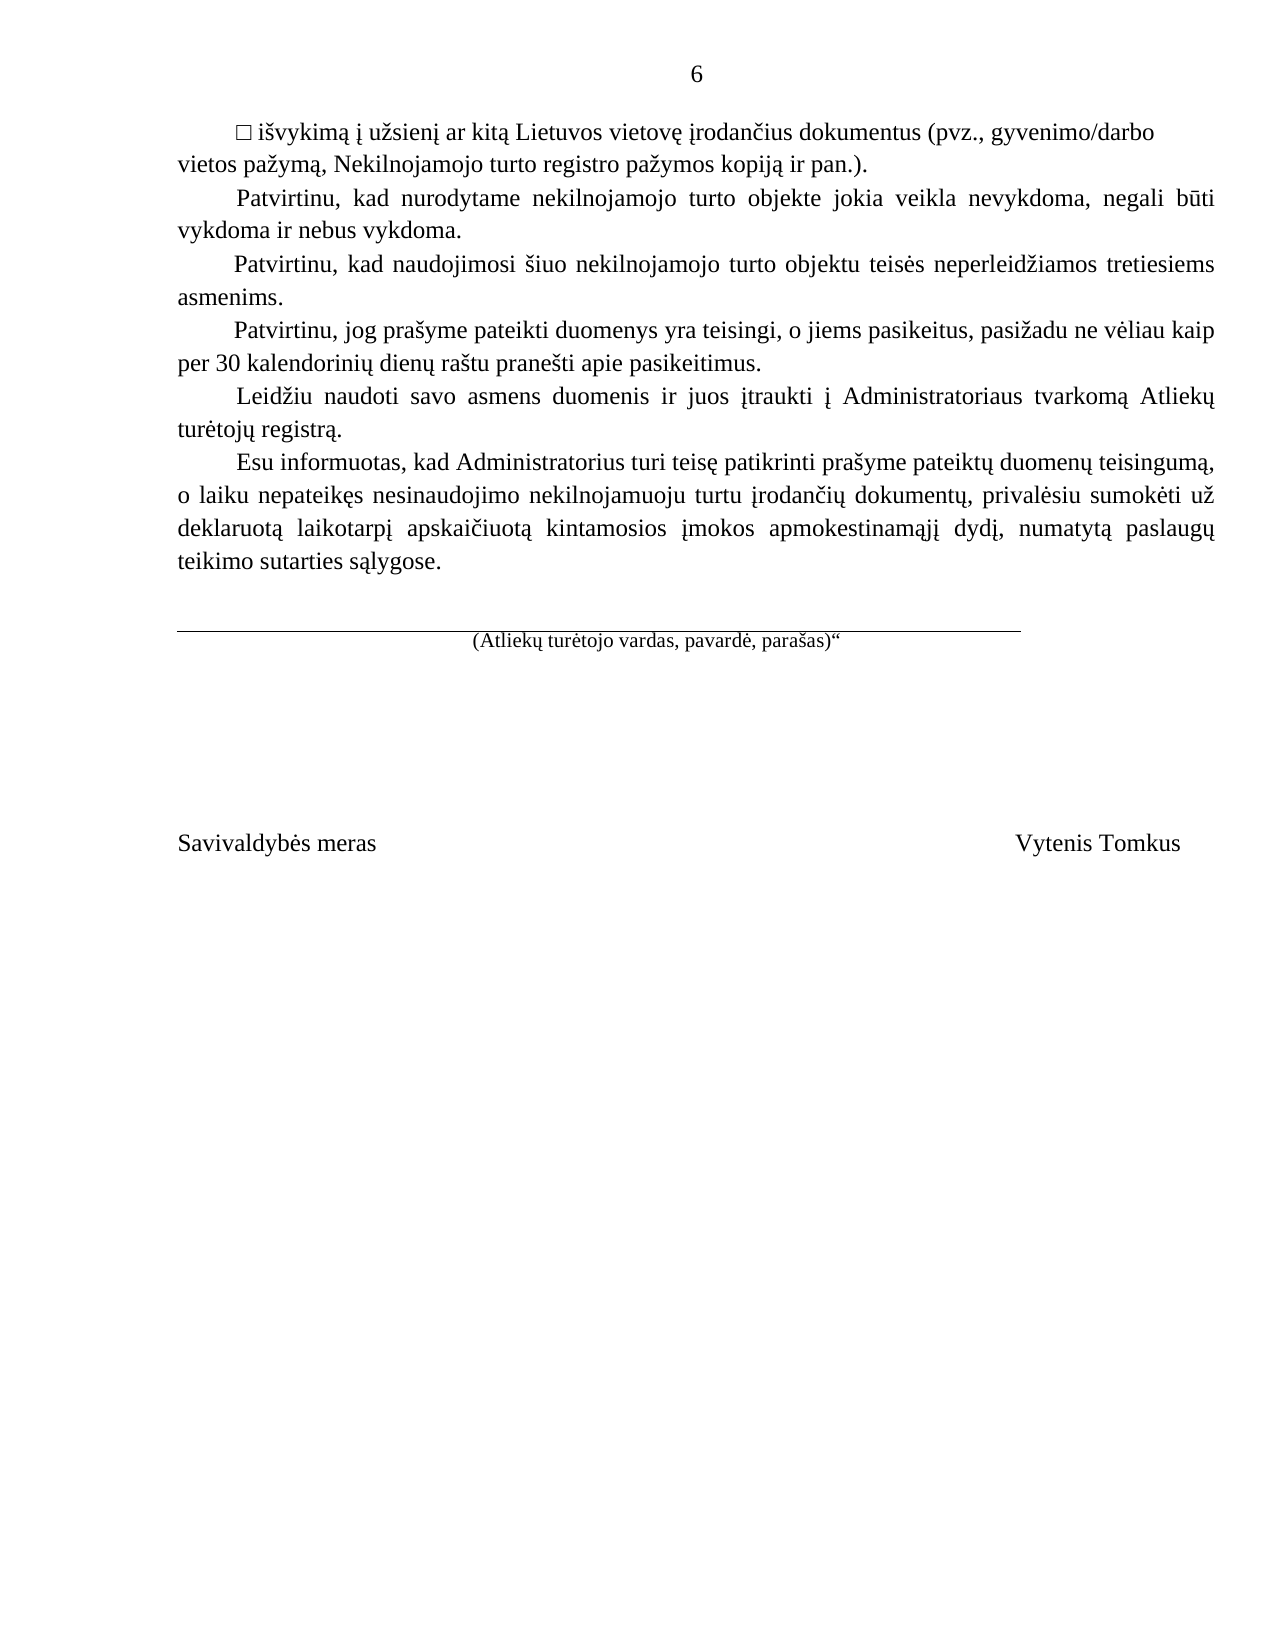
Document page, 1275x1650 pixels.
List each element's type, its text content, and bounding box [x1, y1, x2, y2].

text Patvirtinu, kad nurodytame nekilnojamojo turto objekte jokia veikla nevykdoma, negali būti vykdoma ir nebus vykdoma. [177, 183, 1216, 244]
text Patvirtinu, kad naudojimosi šiuo nekilnojamojo turto objektu teisės neperleidžiamos tretiesiems asmenims. [177, 249, 1216, 310]
text Savivaldybės meras Vytenis Tomkus [177, 828, 1216, 857]
text Esu informuotas, kad Administratorius turi teisę patikrinti prašyme pateiktų duomenų teisingumą, o laiku nepateikęs nesinaudojimo nekilnojamuoju turtu įrodančių dokumentų, privalėsiu sumokėti už deklaruotą laikotarpį apskaičiuotą kintamosios įmokos apmokestinamąjį dydį, numatytą paslaugų teikimo sutarties sąlygose. [177, 447, 1216, 574]
text Leidžiu naudoti savo asmens duomenis ir juos įtraukti į Administratoriaus tvarkomą Atliekų turėtojų registrą. [177, 381, 1216, 442]
text (Atliekų turėtojo vardas, pavardė, parašas)“ [472, 628, 1216, 652]
text □ išvykimą į užsienį ar kitą Lietuvos vietovę įrodančius dokumentus (pvz., gyvenimo/darbo vietos pažymą, Nekilnojamojo turto registro pažymos kopiją ir pan.). [177, 117, 1216, 178]
text Patvirtinu, jog prašyme pateikti duomenys yra teisingi, o jiems pasikeitus, pasižadu ne vėliau kaip per 30 kalendorinių dienų raštu pranešti apie pasikeitimus. [177, 315, 1216, 376]
